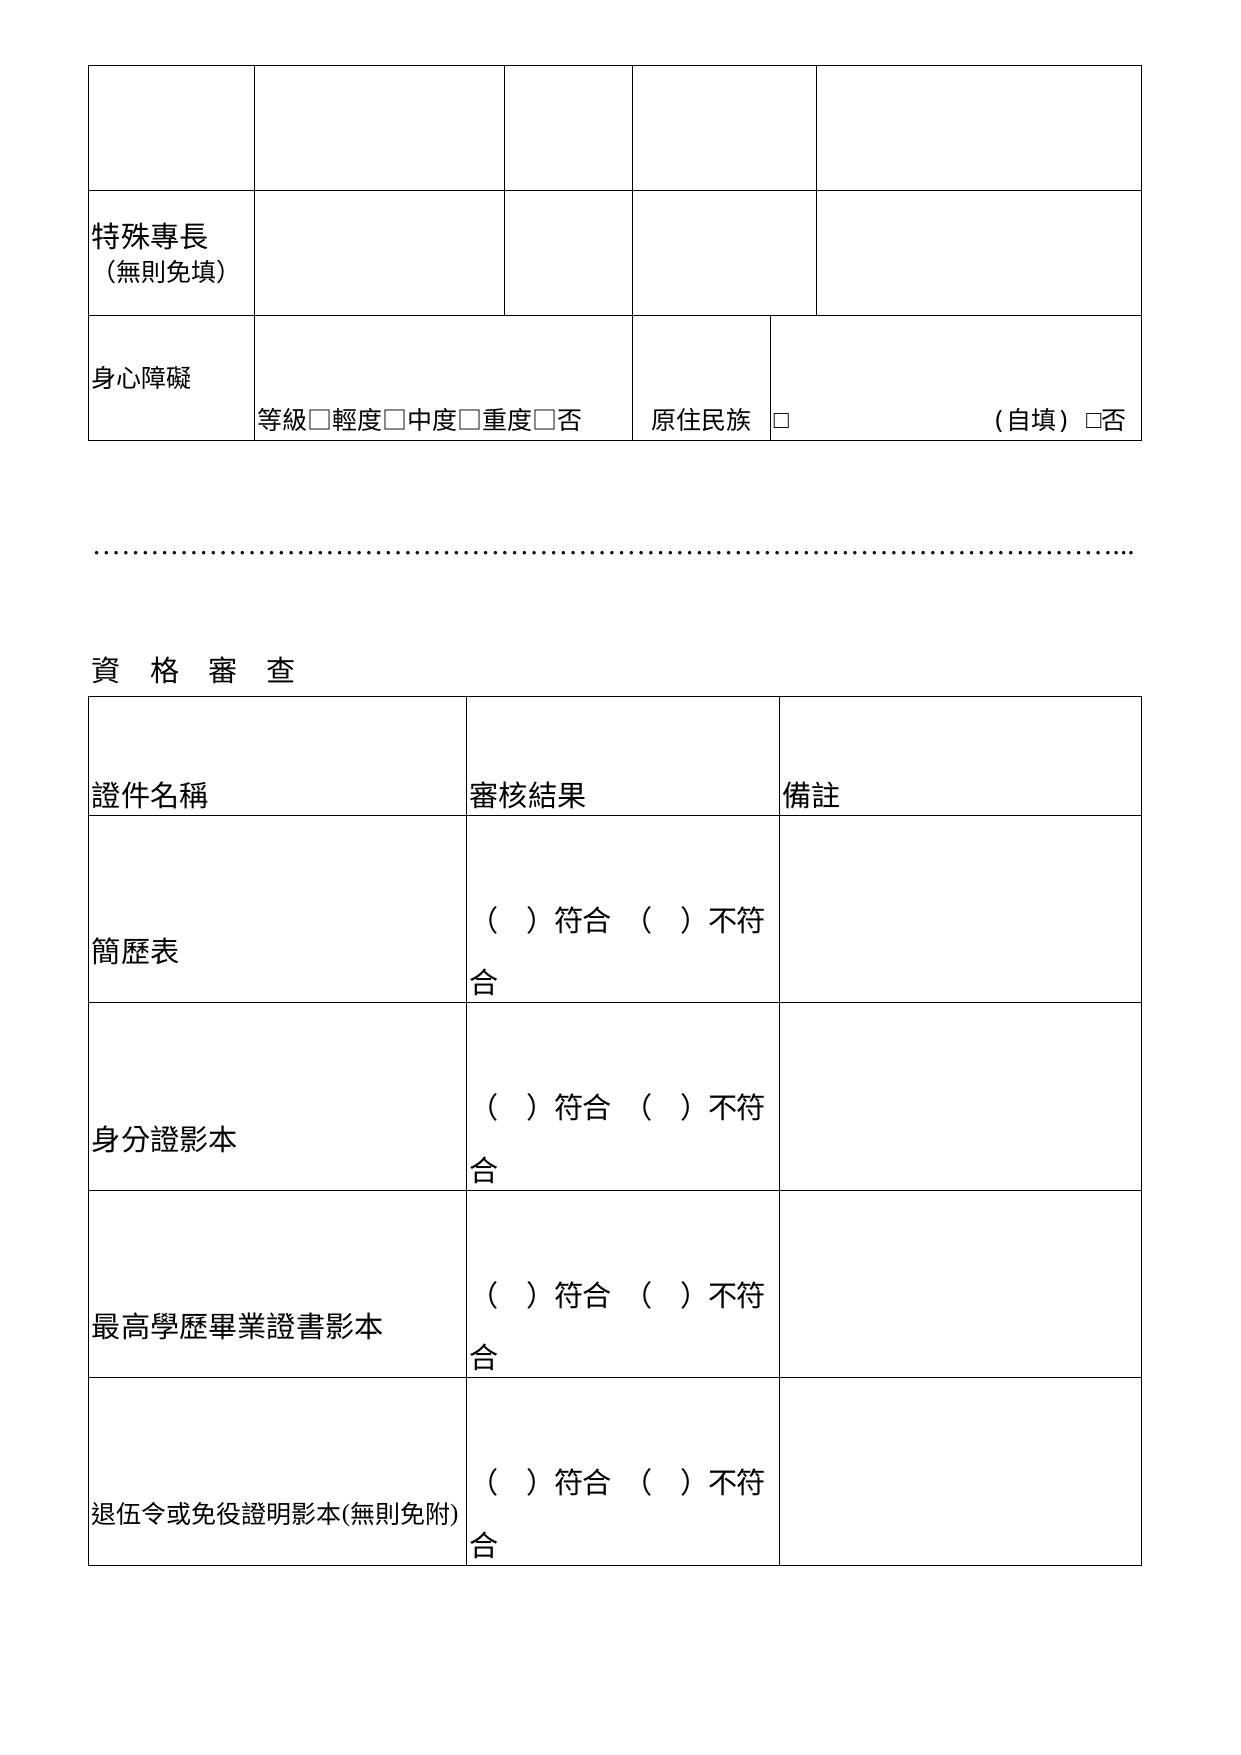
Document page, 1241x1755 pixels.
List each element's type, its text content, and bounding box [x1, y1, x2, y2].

table_cell 特殊專長 （無則免填） [89, 191, 254, 314]
table_cell 簡歷表 [89, 816, 466, 1002]
table_cell 退伍令或免役證明影本(無則免附) [89, 1378, 466, 1564]
table_cell [505, 191, 632, 314]
table_cell 備註 [780, 697, 1141, 814]
table_cell [817, 66, 1141, 189]
table_cell [780, 816, 1141, 1002]
table_cell [780, 1003, 1141, 1189]
table_cell 最高學歷畢業證書影本 [89, 1191, 466, 1377]
table_cell 審核結果 [467, 697, 779, 814]
table_cell [780, 1191, 1141, 1377]
table_cell （ ）符合 （ ）不符合 [467, 1191, 779, 1377]
table_cell （ ）符合 （ ）不符合 [467, 1378, 779, 1564]
table_cell [817, 191, 1141, 314]
table_cell 原住民族 [633, 316, 770, 439]
table_cell （ ）符合 （ ）不符合 [467, 1003, 779, 1189]
table_cell （ ）符合 （ ）不符合 [467, 816, 779, 1002]
table_cell 身心障礙 [89, 316, 254, 439]
table_cell ……………………………………………………………………………………………... 資 格 審 查 [89, 441, 1142, 696]
table_cell [89, 66, 254, 189]
table_cell 證件名稱 [89, 697, 466, 814]
table_cell [255, 191, 504, 314]
table_cell [255, 66, 504, 189]
table_cell [633, 66, 816, 189]
table_cell 身分證影本 [89, 1003, 466, 1189]
table_cell 等級□輕度□中度□重度□否 [255, 316, 632, 439]
table_cell [633, 191, 816, 314]
table_cell (自填) □否 [771, 316, 1141, 439]
table_cell [780, 1378, 1141, 1564]
table_cell [505, 66, 632, 189]
